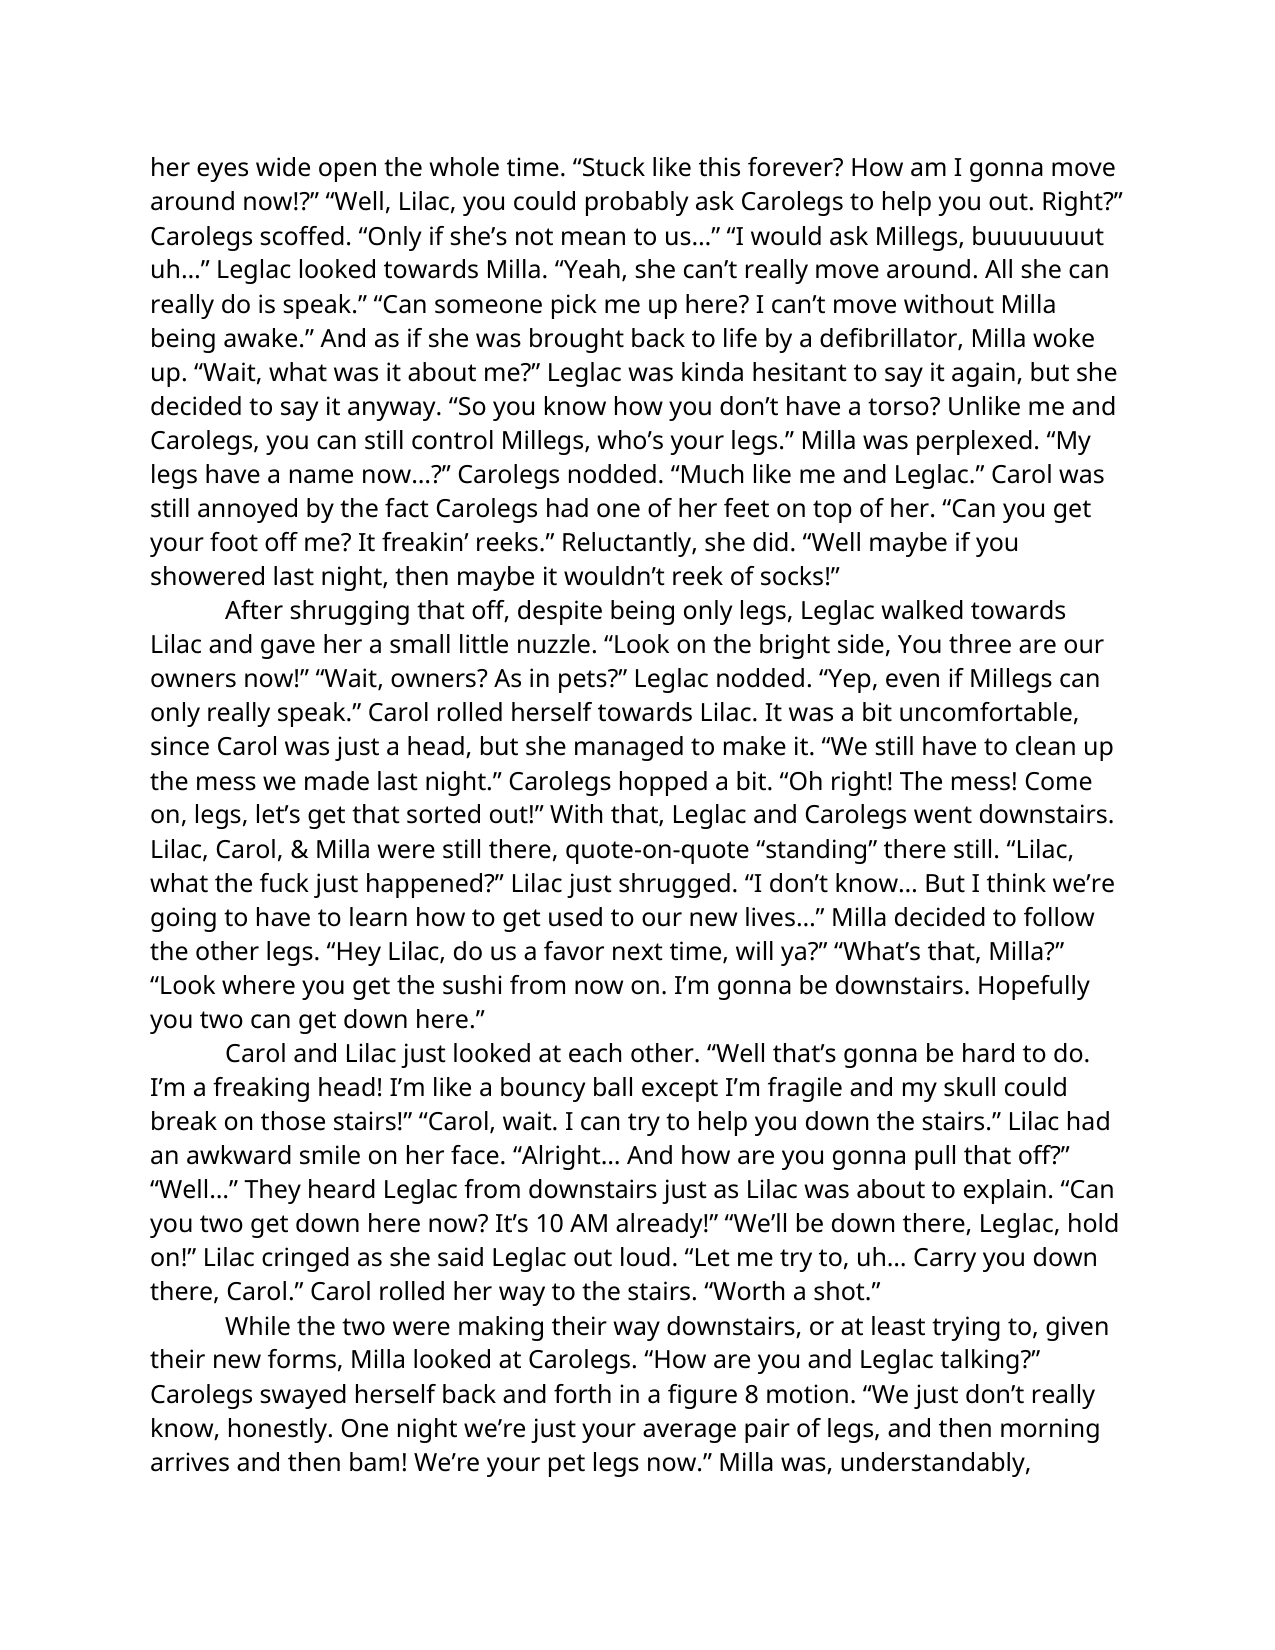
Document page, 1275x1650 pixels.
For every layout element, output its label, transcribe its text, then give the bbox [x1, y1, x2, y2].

text her eyes wide open the whole time. “Stuck like this forever? How am I gonna move around now!?” “Well, Lilac, you could probably ask Carolegs to help you out. Right?” Carolegs scoffed. “Only if she’s not mean to us…” “I would ask Millegs, buuuuuuut uh…” Leglac looked towards Milla. “Yeah, she can’t really move around. All she can really do is speak.” “Can someone pick me up here? I can’t move without Milla being awake.” And as if she was brought back to life by a defibrillator, Milla woke up. “Wait, what was it about me?” Leglac was kinda hesitant to say it again, but she decided to say it anyway. “So you know how you don’t have a torso? Unlike me and Carolegs, you can still control Millegs, who’s your legs.” Milla was perplexed. “My legs have a name now…?” Carolegs nodded. “Much like me and Leglac.” Carol was still annoyed by the fact Carolegs had one of her feet on top of her. “Can you get your foot off me? It freakin’ reeks.” Reluctantly, she did. “Well maybe if you showered last night, then maybe it wouldn’t reek of socks!” After shrugging that off, despite being only legs, Leglac walked towards Lilac and gave her a small little nuzzle. “Look on the bright side, You three are our owners now!” “Wait, owners? As in pets?” Leglac nodded. “Yep, even if Millegs can only really speak.” Carol rolled herself towards Lilac. It was a bit uncomfortable, since Carol was just a head, but she managed to make it. “We still have to clean up the mess we made last night.” Carolegs hopped a bit. “Oh right! The mess! Come on, legs, let’s get that sorted out!” With that, Leglac and Carolegs went downstairs. Lilac, Carol, & Milla were still there, quote-on-quote “standing” there still. “Lilac, what the fuck just happened?” Lilac just shrugged. “I don’t know… But I think we’re going to have to learn how to get used to our new lives…” Milla decided to follow the other legs. “Hey Lilac, do us a favor next time, will ya?” “What’s that, Milla?” “Look where you get the sushi from now on. I’m gonna be downstairs. Hopefully you two can get down here.” Carol and Lilac just looked at each other. “Well that’s gonna be hard to do. I’m a freaking head! I’m like a bouncy ball except I’m fragile and my skull could break on those stairs!” “Carol, wait. I can try to help you down the stairs.” Lilac had an awkward smile on her face. “Alright… And how are you gonna pull that off?” “Well…” They heard Leglac from downstairs just as Lilac was about to explain. “Can you two get down here now? It’s 10 AM already!” “We’ll be down there, Leglac, hold on!” Lilac cringed as she said Leglac out loud. “Let me try to, uh… Carry you down there, Carol.” Carol rolled her way to the stairs. “Worth a shot.” While the two were making their way downstairs, or at least trying to, given their new forms, Milla looked at Carolegs. “How are you and Leglac talking?” Carolegs swayed herself back and forth in a figure 8 motion. “We just don’t really know, honestly. One night we’re just your average pair of legs, and then morning arrives and then bam! We’re your pet legs now.” Milla was, understandably, [150, 150, 1125, 1478]
